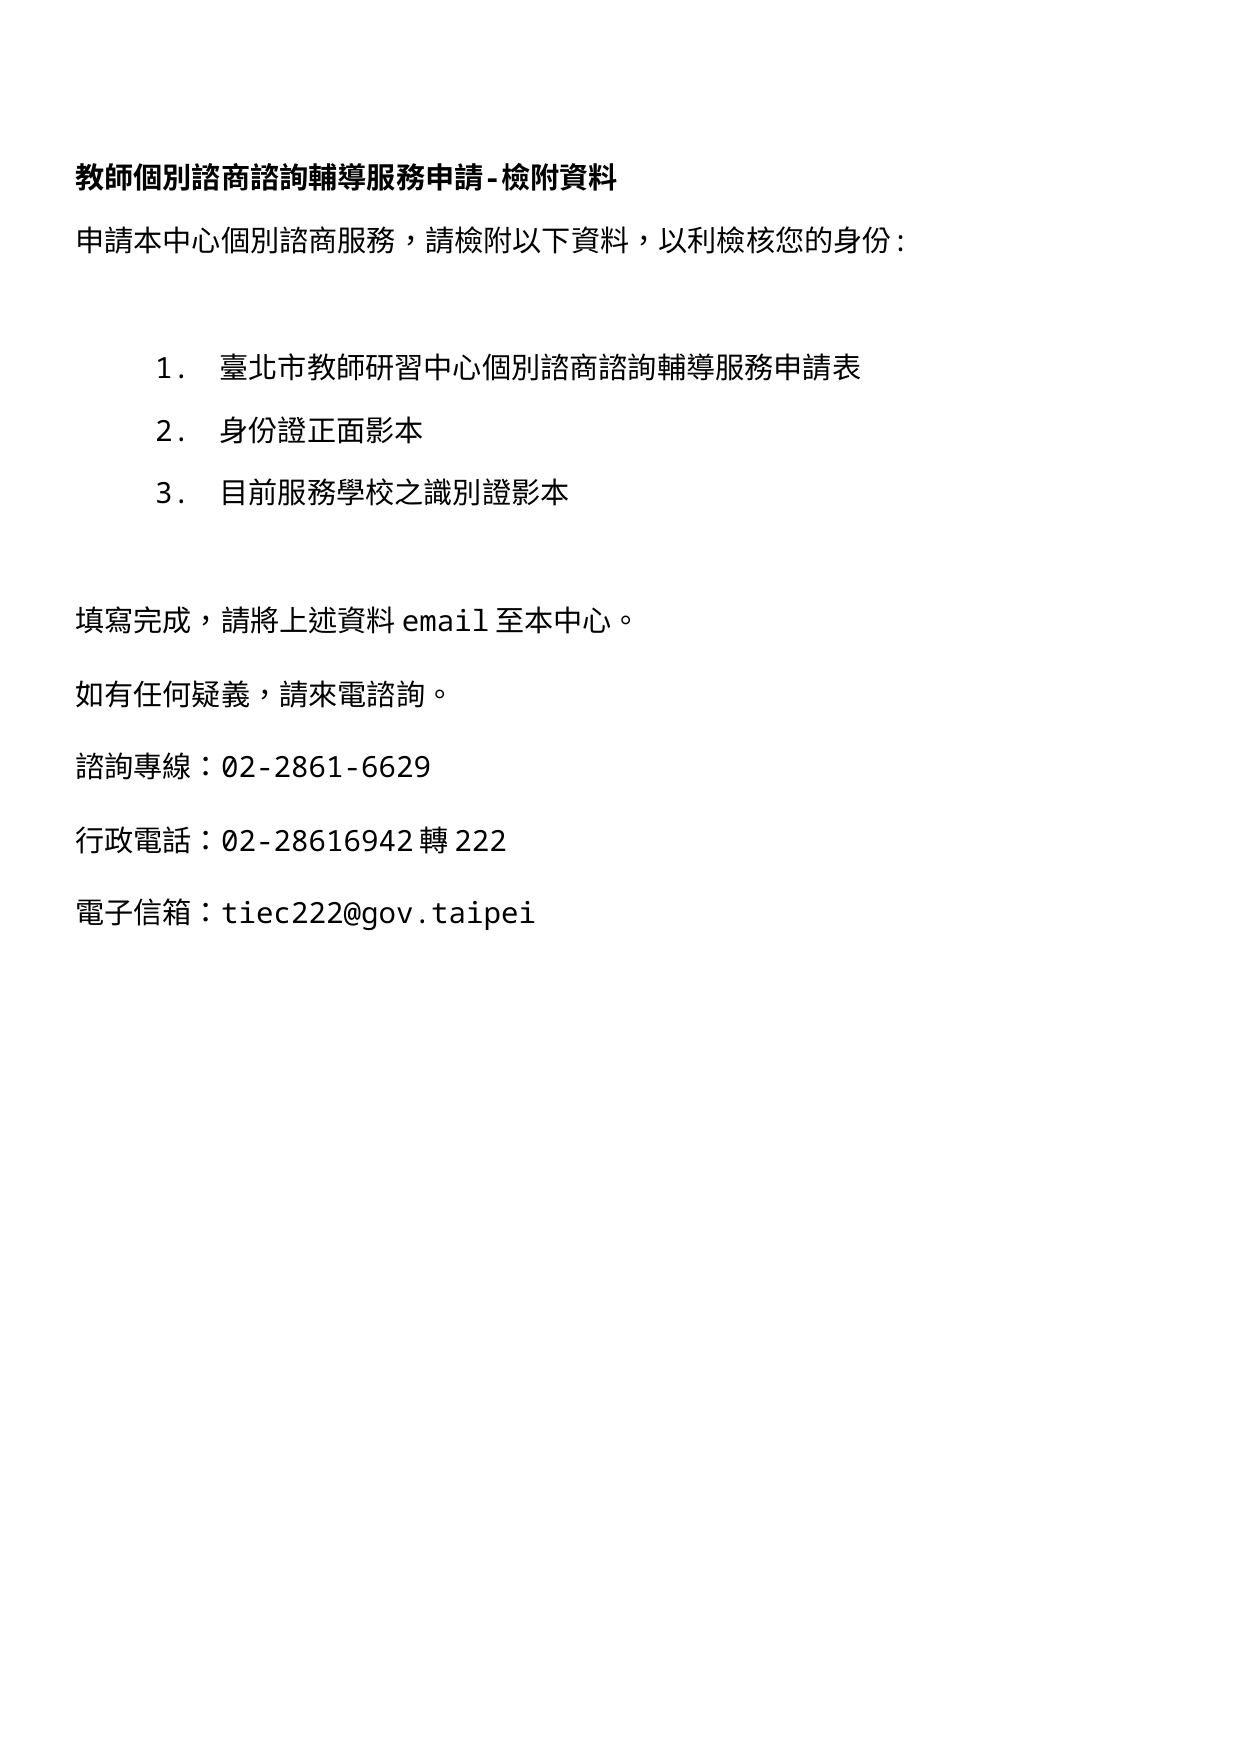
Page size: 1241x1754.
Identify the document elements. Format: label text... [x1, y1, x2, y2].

list 臺北市教師研習中心個別諮商諮詢輔導服務申請表 [91, 260, 1164, 322]
list 目前服務學校之識別證影本 [91, 384, 1164, 577]
text 教師個別諮商諮詢輔導服務申請-檢附資料 [75, 134, 1165, 197]
text 填寫完成，請將上述資料email至本中心。 [75, 578, 1165, 640]
text 電子信箱：tiec222@gov.taipei [75, 870, 1165, 932]
list 身份證正面影本 [91, 322, 1164, 384]
text 行政電話：02-28616942轉222 [75, 797, 1165, 859]
text 諮詢專線：02-2861-6629 [75, 724, 1165, 786]
text 如有任何疑義，請來電諮詢。 [75, 651, 1165, 713]
text 申請本中心個別諮商服務，請檢附以下資料，以利檢核您的身份: [75, 197, 1165, 259]
